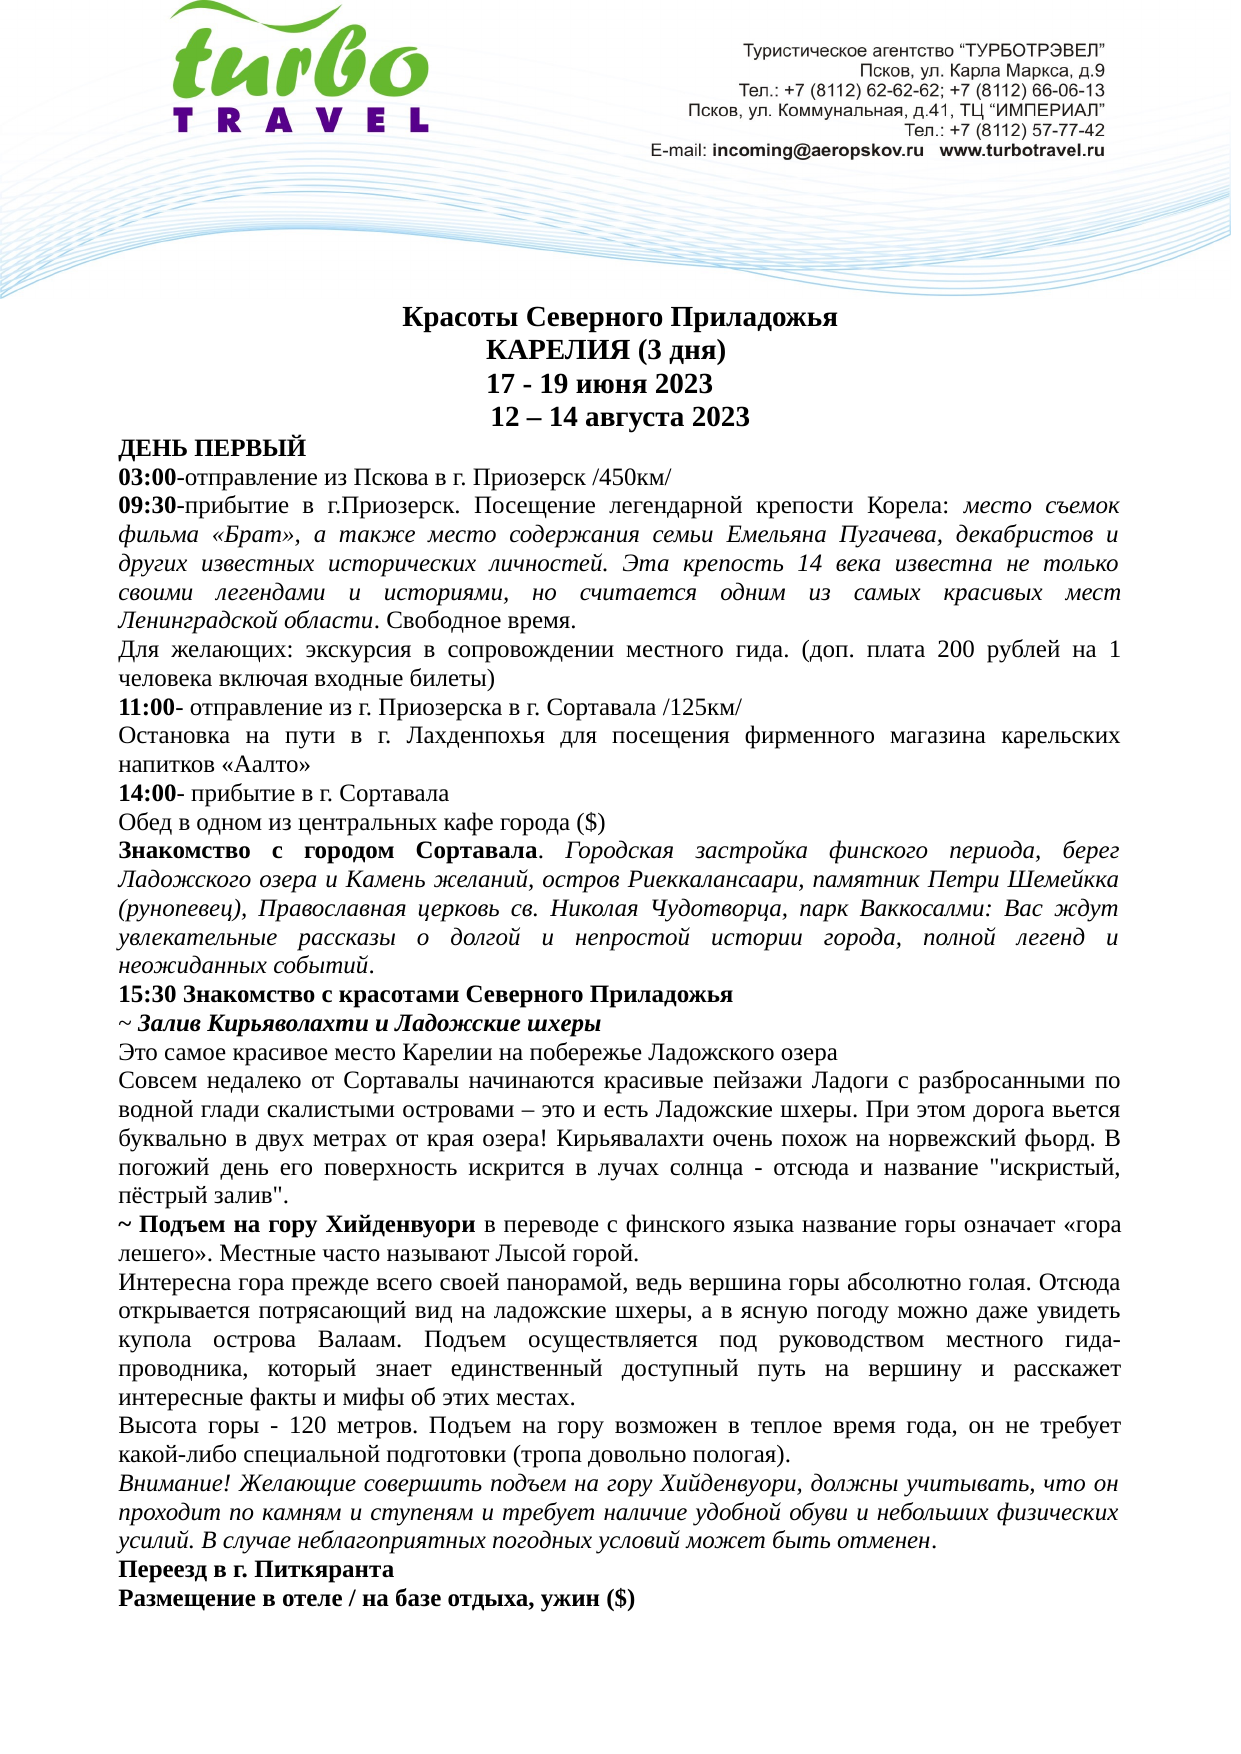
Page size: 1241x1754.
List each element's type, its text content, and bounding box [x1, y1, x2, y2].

text 12 – 14 августа 2023 [118, 399, 1122, 433]
text 17 - 19 июня 2023 [486, 366, 1122, 399]
text 03:00-отправление из Пскова в г. Приозерск /450км/ [118, 462, 1122, 490]
text Знакомство с городом Сортавала. Городская застройка финского периода, берег Ладожского озера и Камень желаний, остров Риеккалансаари, памятник Петри Шемейкка (рунопевец), Православная церковь св. Николая Чудотворца, парк Ваккосалми: Вас ждут увлекательные рассказы о долгой и непростой истории города, полной легенд и неожиданных событий. [118, 835, 1122, 979]
text 14:00- прибытие в г. Сортавала [118, 778, 1122, 807]
text Интересна гора прежде всего своей панорамой, ведь вершина горы абсолютно голая. Отсюда открывается потрясающий вид на ладожские шхеры, а в ясную погоду можно даже увидеть купола острова Валаам. Подъем осуществляется под руководством местного гида-проводника, который знает единственный доступный путь на вершину и расскажет интересные факты и мифы об этих местах. [118, 1267, 1122, 1410]
text Внимание! Желающие совершить подъем на гору Хийденвуори, должны учитывать, что он проходит по камням и ступеням и требует наличие удобной обуви и небольших физических усилий. В случае неблагоприятных погодных условий может быть отменен. [118, 1468, 1122, 1554]
text 15:30 Знакомство с красотами Северного Приладожья [118, 979, 1122, 1008]
text 09:30-прибытие в г.Приозерск. Посещение легендарной крепости Корела: место съемок фильма «Брат», а также место содержания семьи Емельяна Пугачева, декабристов и других известных исторических личностей. Эта крепость 14 века известна не только своими легендами и историями, но считается одним из самых красивых мест Ленинградской области. Свободное время. [118, 490, 1122, 634]
text Красоты Северного Приладожья [118, 299, 1122, 332]
text Высота горы - 120 метров. Подъем на гору возможен в теплое время года, он не требует какой-либо специальной подготовки (тропа довольно пологая). [118, 1410, 1122, 1468]
text КАРЕЛИЯ (3 дня) [486, 332, 1122, 366]
text ~ Подъем на гору Хийденвуори в переводе с финского языка название горы означает «гора лешего». Местные часто называют Лысой горой. [118, 1209, 1122, 1267]
text Размещение в отеле / на базе отдыха, ужин ($) [118, 1583, 1122, 1612]
text Это самое красивое место Карелии на побережье Ладожского озера [118, 1037, 1122, 1065]
text ДЕНЬ ПЕРВЫЙ [118, 433, 1122, 462]
text Обед в одном из центральных кафе города ($) [118, 807, 1122, 835]
text Для желающих: экскурсия в сопровождении местного гида. (доп. плата 200 рублей на 1 человека включая входные билеты) [118, 634, 1122, 692]
text 11:00- отправление из г. Приозерска в г. Сортавала /125км/ [118, 692, 1122, 720]
text Совсем недалеко от Сортавалы начинаются красивые пейзажи Ладоги с разбросанными по водной глади скалистыми островами – это и есть Ладожские шхеры. При этом дорога вьется буквально в двух метрах от края озера! Кирьявалахти очень похож на норвежский фьорд. В погожий день его поверхность искрится в лучах солнца - отсюда и название "искристый, пёстрый залив". [118, 1065, 1122, 1209]
text Остановка на пути в г. Лахденпохья для посещения фирменного магазина карельских напитков «Аалто» [118, 720, 1122, 778]
text Переезд в г. Питкяранта [118, 1554, 1122, 1583]
text ~ Залив Кирьяволахти и Ладожские шхеры [118, 1008, 1122, 1037]
